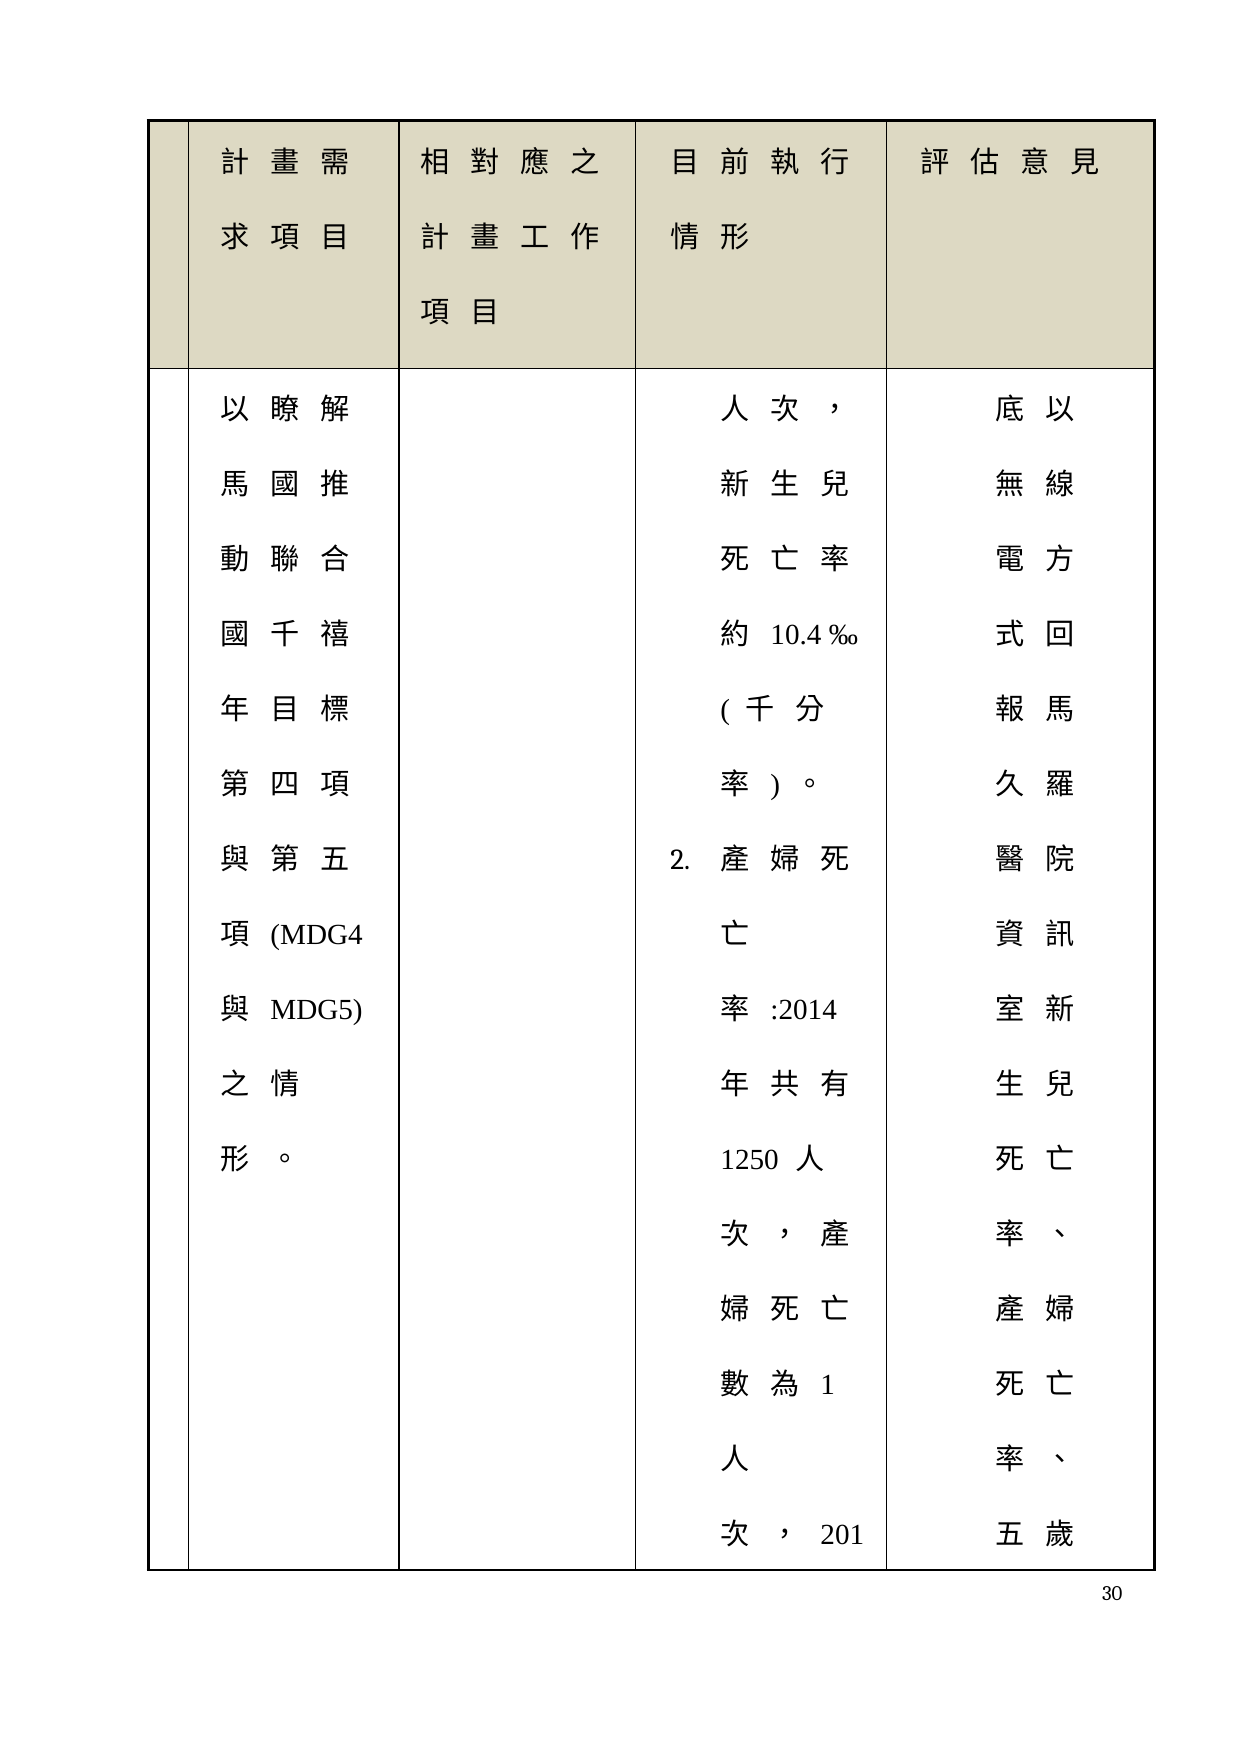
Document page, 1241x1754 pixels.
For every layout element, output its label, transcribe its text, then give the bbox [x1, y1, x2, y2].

table_header 評估意見 [887, 122, 1153, 368]
table_cell 新生兒死亡率：2015年1月1日至5月31日活產新生兒為289人次，嬰兒死亡數為3人次，新生兒死亡率約10.4 ‰(千分率)。 產婦死亡率:2014年共有1250人次，產婦死亡數為1人次，2014產婦死亡率8‱(萬分率) ( 2015年資訊室仍在統計中。) 五歲以下兒童死亡率：統計至2011年出生兒童未達五歲以前死亡數，2011年出生總數為1332人次，至2015年5月15日死亡數為33人次，死亡率為：25‰。(千分率)。 15-19歲少女分娩數量：2015年馬紹爾15-19歲少女總數為2730人次，分娩人數為51人次，15-19歲少女分娩率為187‱ (萬分率)。 [636, 369, 886, 1569]
table_cell [150, 369, 188, 1569]
table_cell 以瞭解馬國推動聯合國千禧年目標第四項與第五項(MDG4與MDG5)之情形。 [189, 369, 398, 1569]
table_header 相對應之計畫工作項目 [400, 122, 635, 368]
table_header [150, 122, 188, 368]
table_header 目前執行情形 [636, 122, 886, 368]
table_cell [400, 369, 635, 1569]
table_header 計畫需求項目 [189, 122, 398, 368]
table_cell 計畫執行是否符合預期： □是 □否 其他意見： 馬紹爾群島各小島每月底以無線電方式回報馬久羅醫院資訊室新生兒死亡率、產婦死亡率、五歲以下兒童死亡率及15-19歲少女分娩率，但由於小島診所時常延遲回報，故至年底的統計數據仍會調整。 社區少部分產婦因經濟或個人因素於家中生產，待新生兒約2個月時會帶至馬久羅醫院施打新生兒疫苗，屆時新生兒科會將人數回報資訊室進行統計，而若是於家中生產死亡(包含孕婦及新生兒)，家屬會帶至醫院進行後續處理，並歸入統計。 [887, 369, 1153, 1569]
